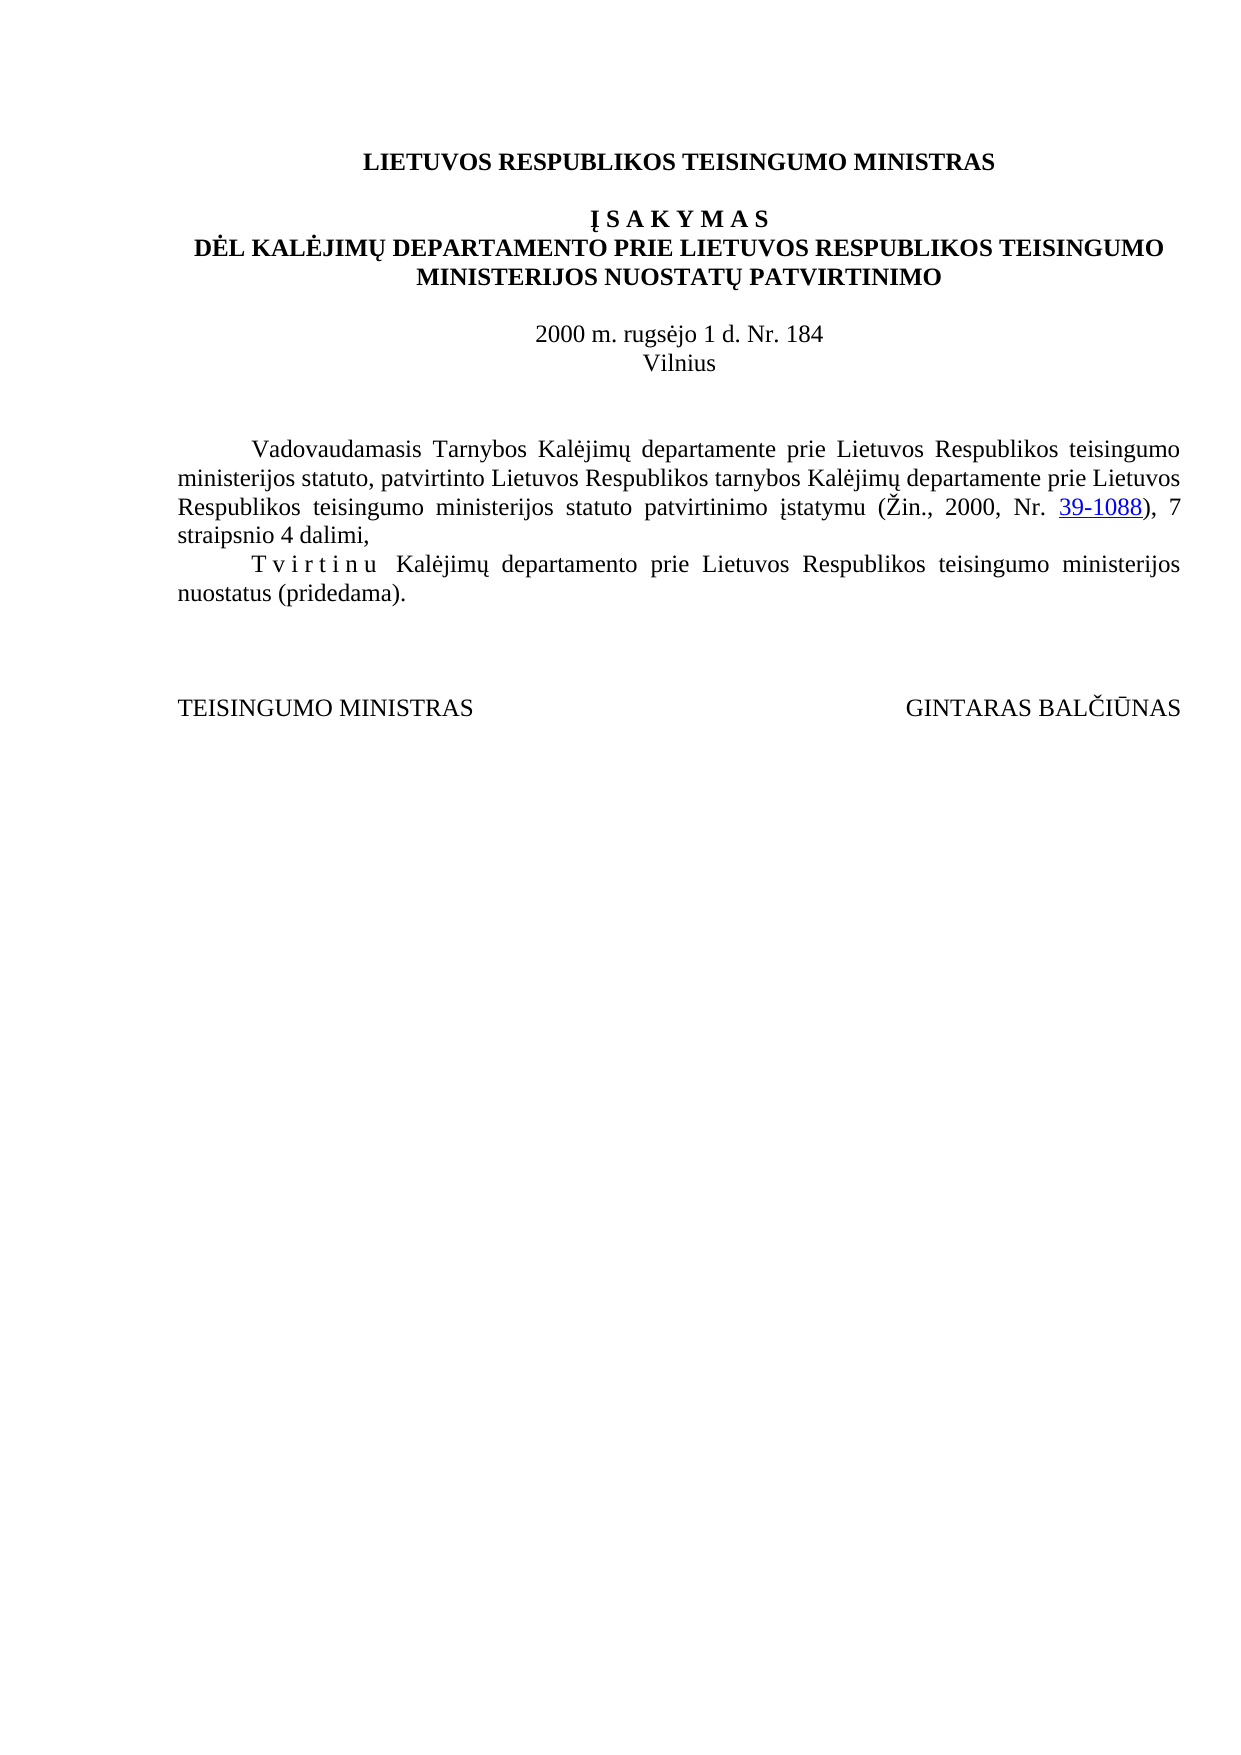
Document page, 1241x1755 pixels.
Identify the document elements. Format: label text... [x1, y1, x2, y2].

text Tvirtinu Kalėjimų departamento prie Lietuvos Respublikos teisingumo ministerijos nuostatus (pridedama). [177, 549, 1181, 607]
text Vadovaudamasis Tarnybos Kalėjimų departamente prie Lietuvos Respublikos teisingumo ministerijos statuto, patvirtinto Lietuvos Respublikos tarnybos Kalėjimų departamente prie Lietuvos Respublikos teisingumo ministerijos statuto patvirtinimo įstatymu (Žin., 2000, Nr. 39-1088), 7 straipsnio 4 dalimi, [177, 434, 1181, 549]
text 2000 m. rugsėjo 1 d. Nr. 184 [177, 319, 1181, 348]
text DĖL KALĖJIMŲ DEPARTAMENTO PRIE LIETUVOS RESPUBLIKOS TEISINGUMO MINISTERIJOS NUOSTATŲ PATVIRTINIMO [177, 233, 1181, 291]
text Vilnius [177, 348, 1181, 377]
text Į S A K Y M A S [177, 204, 1181, 233]
text TEISINGUMO MINISTRAS GINTARAS BALČIŪNAS [177, 693, 1181, 722]
text LIETUVOS RESPUBLIKOS TEISINGUMO MINISTRAS [177, 147, 1181, 176]
